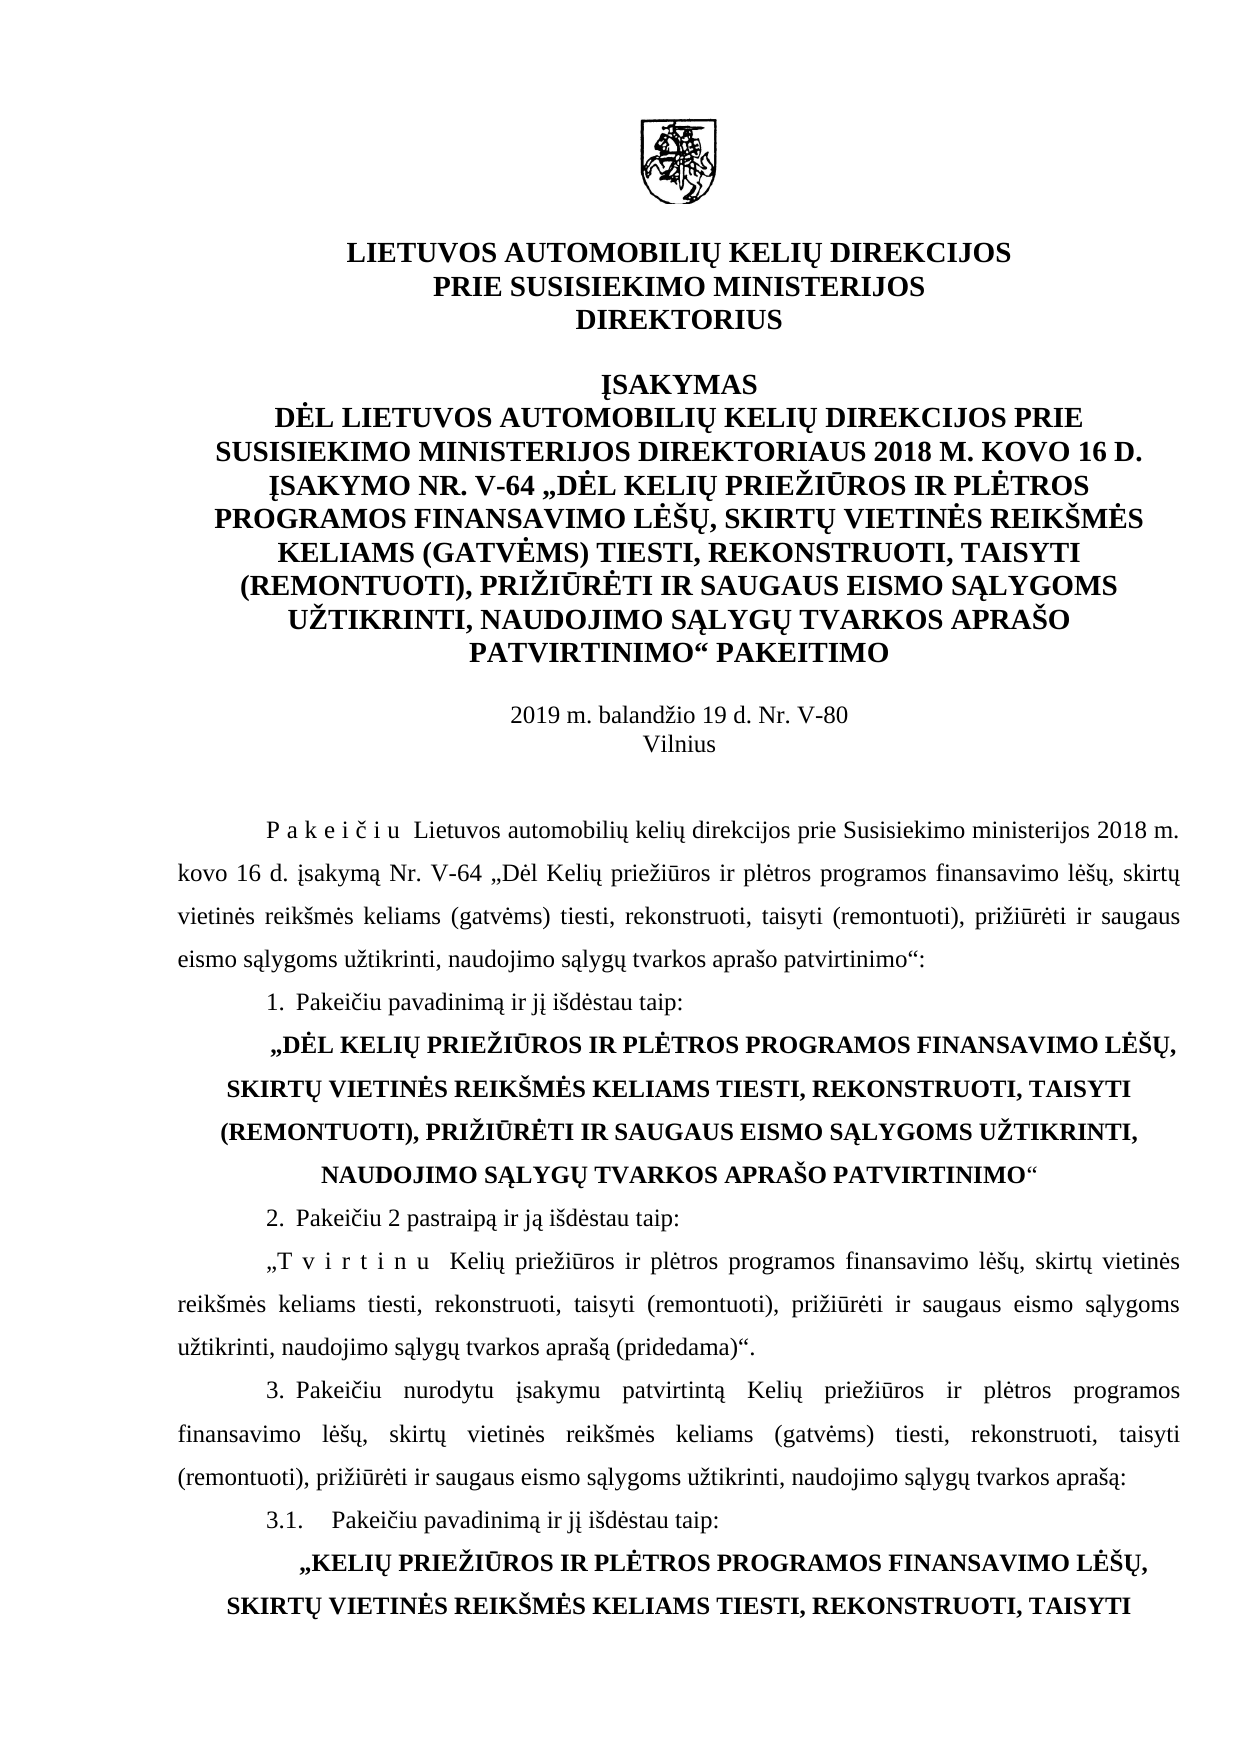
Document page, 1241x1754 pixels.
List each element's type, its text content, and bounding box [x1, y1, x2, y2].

text DIREKTORIUS [177, 302, 1181, 336]
text „KELIŲ PRIEŽIŪROS IR PLĖTROS PROGRAMOS FINANSAVIMO LĖŠŲ, SKIRTŲ VIETINĖS REIKŠMĖS KELIAMS TIESTI, REKONSTRUOTI, TAISYTI [177, 1548, 1181, 1620]
text P a k e i č i u Lietuvos automobilių kelių direkcijos prie Susisiekimo ministerijos 2018 m. kovo 16 d. įsakymą Nr. V-64 „Dėl Kelių priežiūros ir plėtros programos finansavimo lėšų, skirtų vietinės reikšmės keliams (gatvėms) tiesti, rekonstruoti, taisyti (remontuoti), prižiūrėti ir saugaus eismo sąlygoms užtikrinti, naudojimo sąlygų tvarkos aprašo patvirtinimo“: [177, 815, 1181, 973]
text 2. Pakeičiu 2 pastraipą ir ją išdėstau taip: [177, 1203, 1181, 1232]
text „DĖL KELIŲ PRIEŽIŪROS IR PLĖTROS PROGRAMOS FINANSAVIMO LĖŠŲ, SKIRTŲ VIETINĖS REIKŠMĖS KELIAMS TIESTI, REKONSTRUOTI, TAISYTI (REMONTUOTI), PRIŽIŪRĖTI IR SAUGAUS EISMO SĄLYGOMS UŽTIKRINTI, NAUDOJIMO SĄLYGŲ TVARKOS APRAŠO PATVIRTINIMO“ [177, 1031, 1181, 1189]
text DĖL LIETUVOS AUTOMOBILIŲ KELIŲ DIREKCIJOS PRIE SUSISIEKIMO MINISTERIJOS DIREKTORIAUS 2018 M. KOVO 16 D. ĮSAKYMO NR. V-64 „DĖL KELIŲ PRIEŽIŪROS IR PLĖTROS PROGRAMOS FINANSAVIMO LĖŠŲ, SKIRTŲ VIETINĖS REIKŠMĖS KELIAMS (GATVĖMS) TIESTI, REKONSTRUOTI, TAISYTI (REMONTUOTI), PRIŽIŪRĖTI IR SAUGAUS EISMO SĄLYGOMS UŽTIKRINTI, NAUDOJIMO SĄLYGŲ TVARKOS APRAŠO PATVIRTINIMO“ PAKEITIMO [177, 401, 1181, 669]
text Vilnius [177, 729, 1181, 757]
text PRIE SUSISIEKIMO MINISTERIJOS [177, 269, 1181, 302]
text LIETUVOS AUTOMOBILIŲ KELIŲ DIREKCIJOS [177, 235, 1181, 269]
text ĮSAKYMAS [177, 367, 1181, 401]
text „T v i r t i n u Kelių priežiūros ir plėtros programos finansavimo lėšų, skirtų vietinės reikšmės keliams tiesti, rekonstruoti, taisyti (remontuoti), prižiūrėti ir saugaus eismo sąlygoms užtikrinti, naudojimo sąlygų tvarkos aprašą (pridedama)“. [177, 1246, 1181, 1361]
text 1. Pakeičiu pavadinimą ir jį išdėstau taip: [177, 987, 1181, 1016]
text 2019 m. balandžio 19 d. Nr. V-80 [177, 700, 1181, 729]
text 3. Pakeičiu nurodytu įsakymu patvirtintą Kelių priežiūros ir plėtros programos finansavimo lėšų, skirtų vietinės reikšmės keliams (gatvėms) tiesti, rekonstruoti, taisyti (remontuoti), prižiūrėti ir saugaus eismo sąlygoms užtikrinti, naudojimo sąlygų tvarkos aprašą: [177, 1376, 1181, 1491]
text 3.1. Pakeičiu pavadinimą ir jį išdėstau taip: [177, 1505, 1181, 1534]
